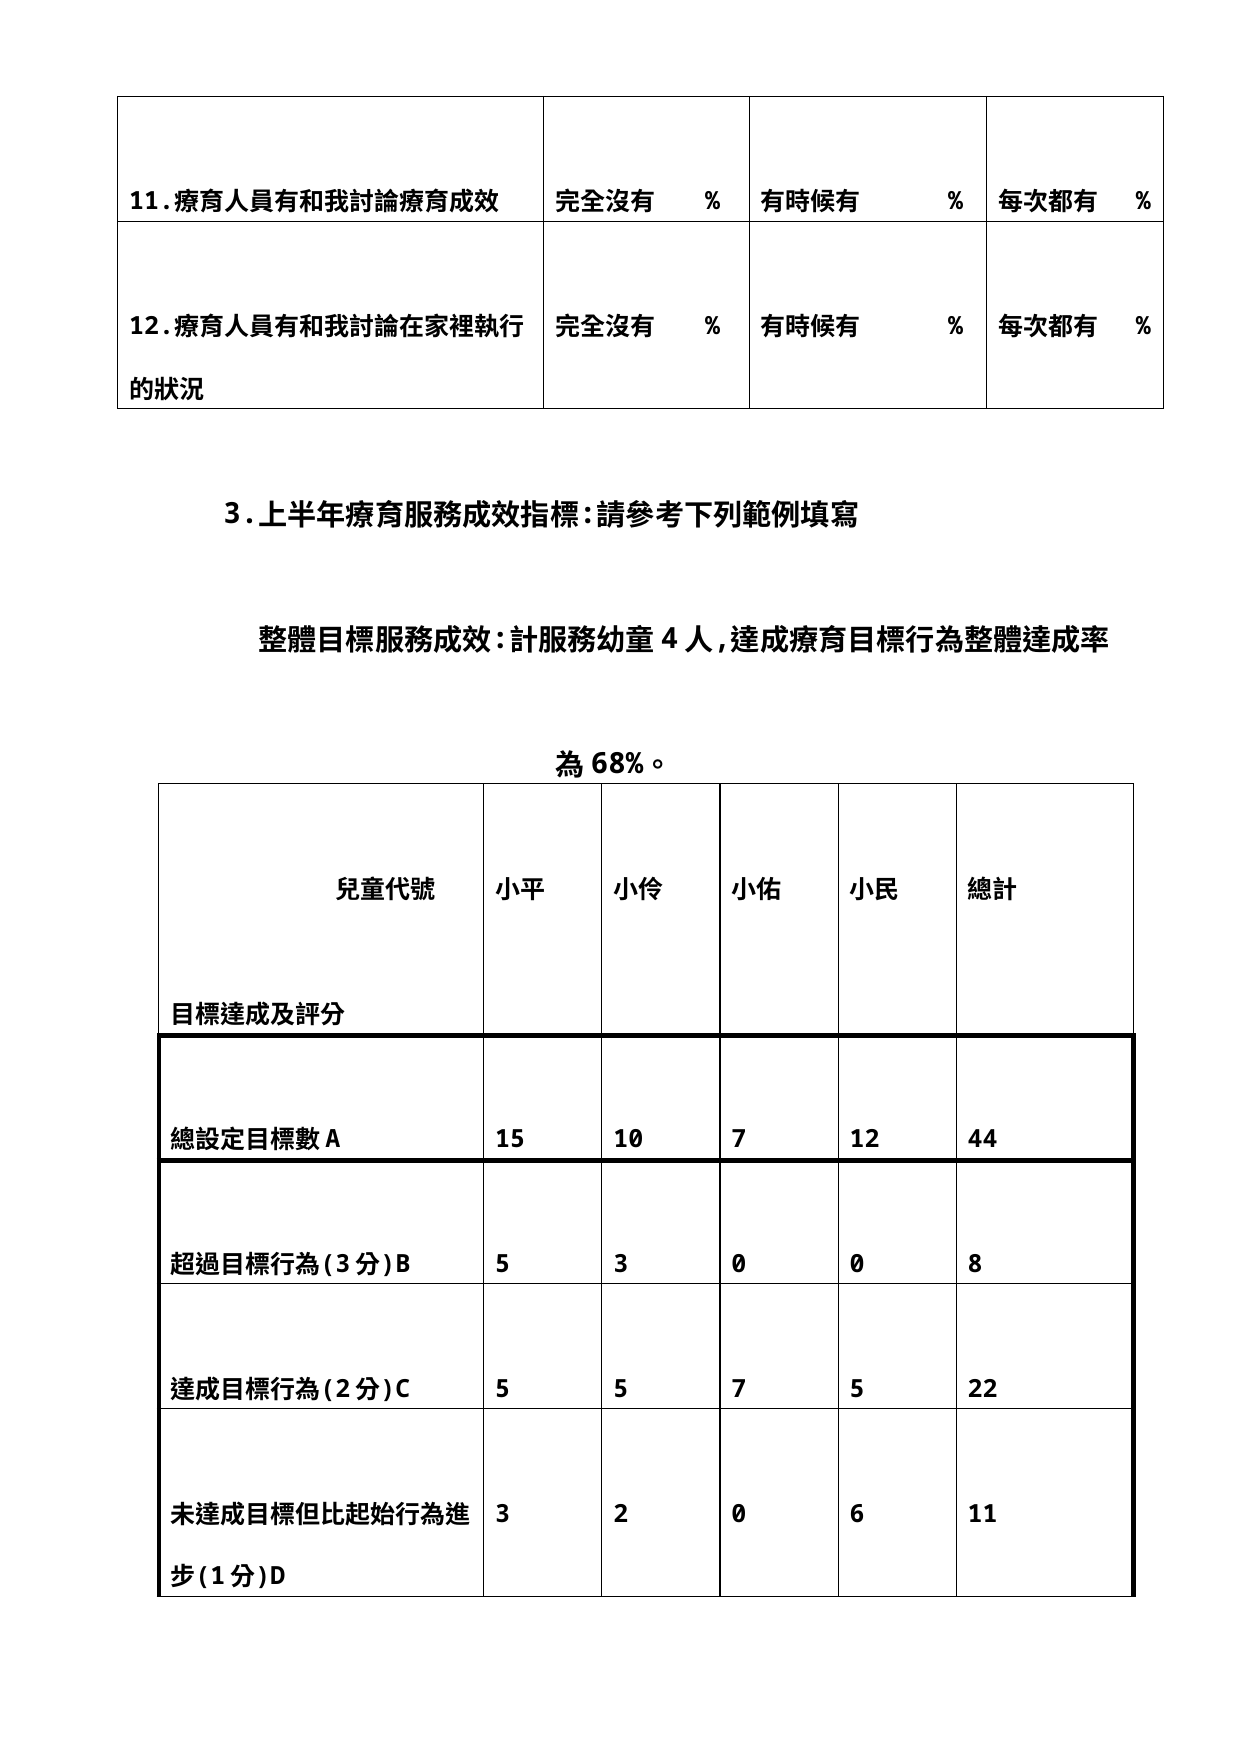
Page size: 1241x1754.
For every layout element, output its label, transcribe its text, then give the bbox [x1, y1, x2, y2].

table_cell 0 [721, 1409, 838, 1596]
table_cell 達成目標行為(2分)C [161, 1284, 483, 1408]
table_cell 2 [602, 1409, 719, 1596]
table_cell 5 [602, 1284, 719, 1408]
table_cell 15 [484, 1038, 601, 1158]
text 整體目標服務成效:計服務幼童4人,達成療育目標行為整體達成率 [118, 596, 1152, 658]
text 為68%。 [118, 721, 1152, 783]
table_cell 12 [839, 1038, 956, 1158]
text 3.上半年療育服務成效指標:請參考下列範例填寫 [118, 471, 1152, 533]
table_cell 11 [957, 1409, 1131, 1596]
table_cell 7 [721, 1284, 838, 1408]
table_cell 3 [602, 1163, 719, 1283]
table_cell 總設定目標數A [161, 1038, 483, 1158]
table_cell 3 [484, 1409, 601, 1596]
table_cell 完全沒有 % [544, 97, 749, 221]
table_cell 每次都有 % [987, 222, 1163, 408]
table_header 小民 [839, 784, 956, 1033]
table_cell 完全沒有 % [544, 222, 749, 408]
table_cell 超過目標行為(3分)B [161, 1163, 483, 1283]
table_cell 6 [839, 1409, 956, 1596]
table_header 小佑 [721, 784, 838, 1033]
table_cell 5 [839, 1284, 956, 1408]
table_header 小伶 [602, 784, 719, 1033]
table_cell 未達成目標但比起始行為進步(1分)D [161, 1409, 483, 1596]
table_cell 0 [721, 1163, 838, 1283]
table_cell 44 [957, 1038, 1131, 1158]
table_cell 有時候有 % [750, 97, 986, 221]
table_cell 7 [721, 1038, 838, 1158]
table_cell 有時候有 % [750, 222, 986, 408]
table_cell 12.療育人員有和我討論在家裡執行的狀況 [118, 222, 543, 408]
table_header 小平 [484, 784, 601, 1033]
table_cell 0 [839, 1163, 956, 1283]
table_cell 8 [957, 1163, 1131, 1283]
table_header 兒童代號 目標達成及評分 [159, 784, 483, 1033]
table_header 總計 [957, 784, 1133, 1033]
table_cell 22 [957, 1284, 1131, 1408]
table_cell 11.療育人員有和我討論療育成效 [118, 97, 543, 221]
table_cell 5 [484, 1163, 601, 1283]
table_cell 10 [602, 1038, 719, 1158]
table_cell 每次都有 % [987, 97, 1163, 221]
table_cell 5 [484, 1284, 601, 1408]
